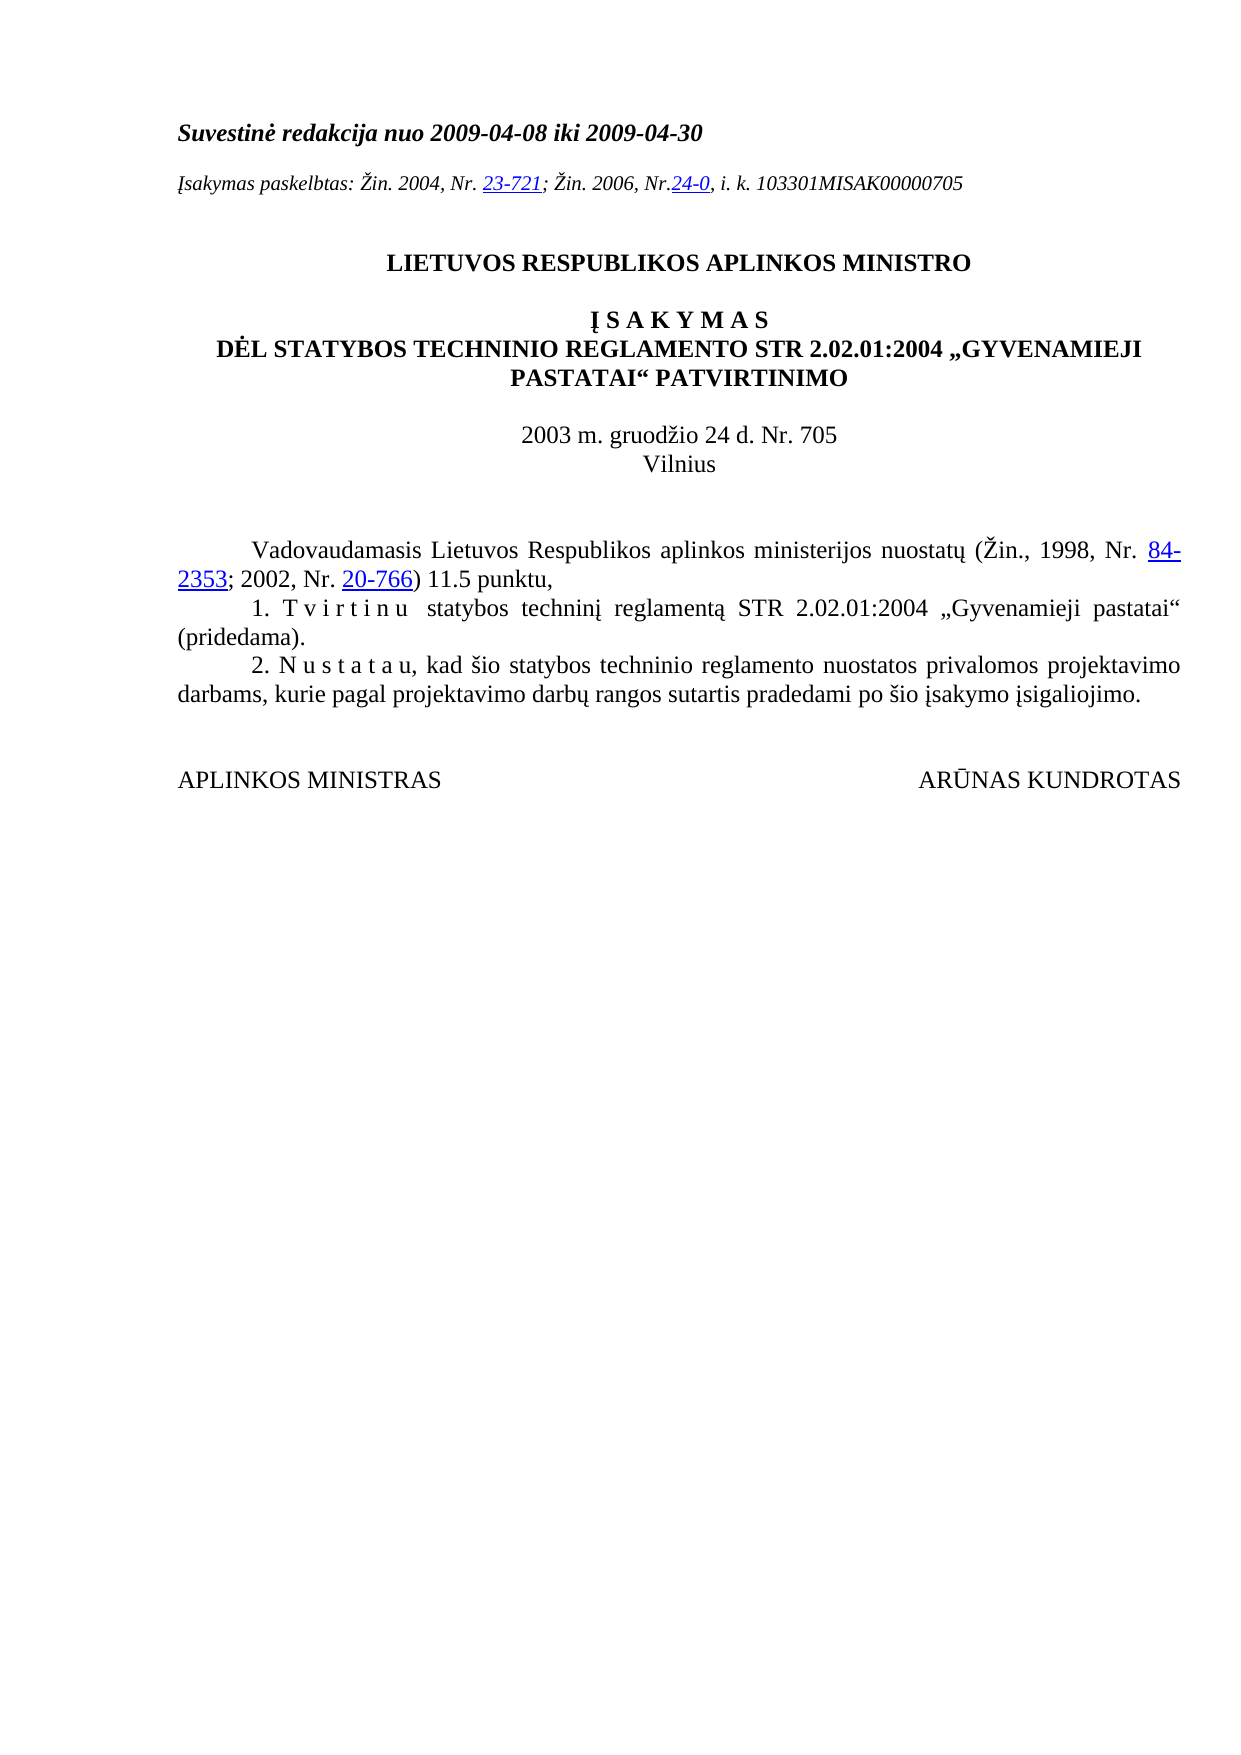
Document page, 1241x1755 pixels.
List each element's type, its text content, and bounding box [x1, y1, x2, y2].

text DĖL STATYBOS TECHNINIO REGLAMENTO STR 2.02.01:2004 „GYVENAMIEJI PASTATAI“ PATVIRTINIMO [177, 334, 1181, 392]
text Vilnius [177, 449, 1181, 478]
text Įsakymas paskelbtas: Žin. 2004, Nr. 23-721; Žin. 2006, Nr.24-0, i. k. 103301MISAK00000705 [177, 171, 1181, 195]
text LIETUVOS RESPUBLIKOS APLINKOS MINISTRO [177, 248, 1181, 277]
text 2003 m. gruodžio 24 d. Nr. 705 [177, 420, 1181, 449]
text Į S A K Y M A S [177, 305, 1181, 334]
text 2. Nustatau, kad šio statybos techninio reglamento nuostatos privalomos projektavimo darbams, kurie pagal projektavimo darbų rangos sutartis pradedami po šio įsakymo įsigaliojimo. [177, 650, 1181, 708]
text Suvestinė redakcija nuo 2009-04-08 iki 2009-04-30 [177, 118, 1181, 147]
text Vadovaudamasis Lietuvos Respublikos aplinkos ministerijos nuostatų (Žin., 1998, Nr. 84-2353; 2002, Nr. 20-766) 11.5 punktu, [177, 535, 1181, 593]
text 1. Tvirtinu statybos techninį reglamentą STR 2.02.01:2004 „Gyvenamieji pastatai“ (pridedama). [177, 593, 1181, 650]
text APLINKOS MINISTRAS ARŪNAS KUNDROTAS [177, 765, 1181, 794]
